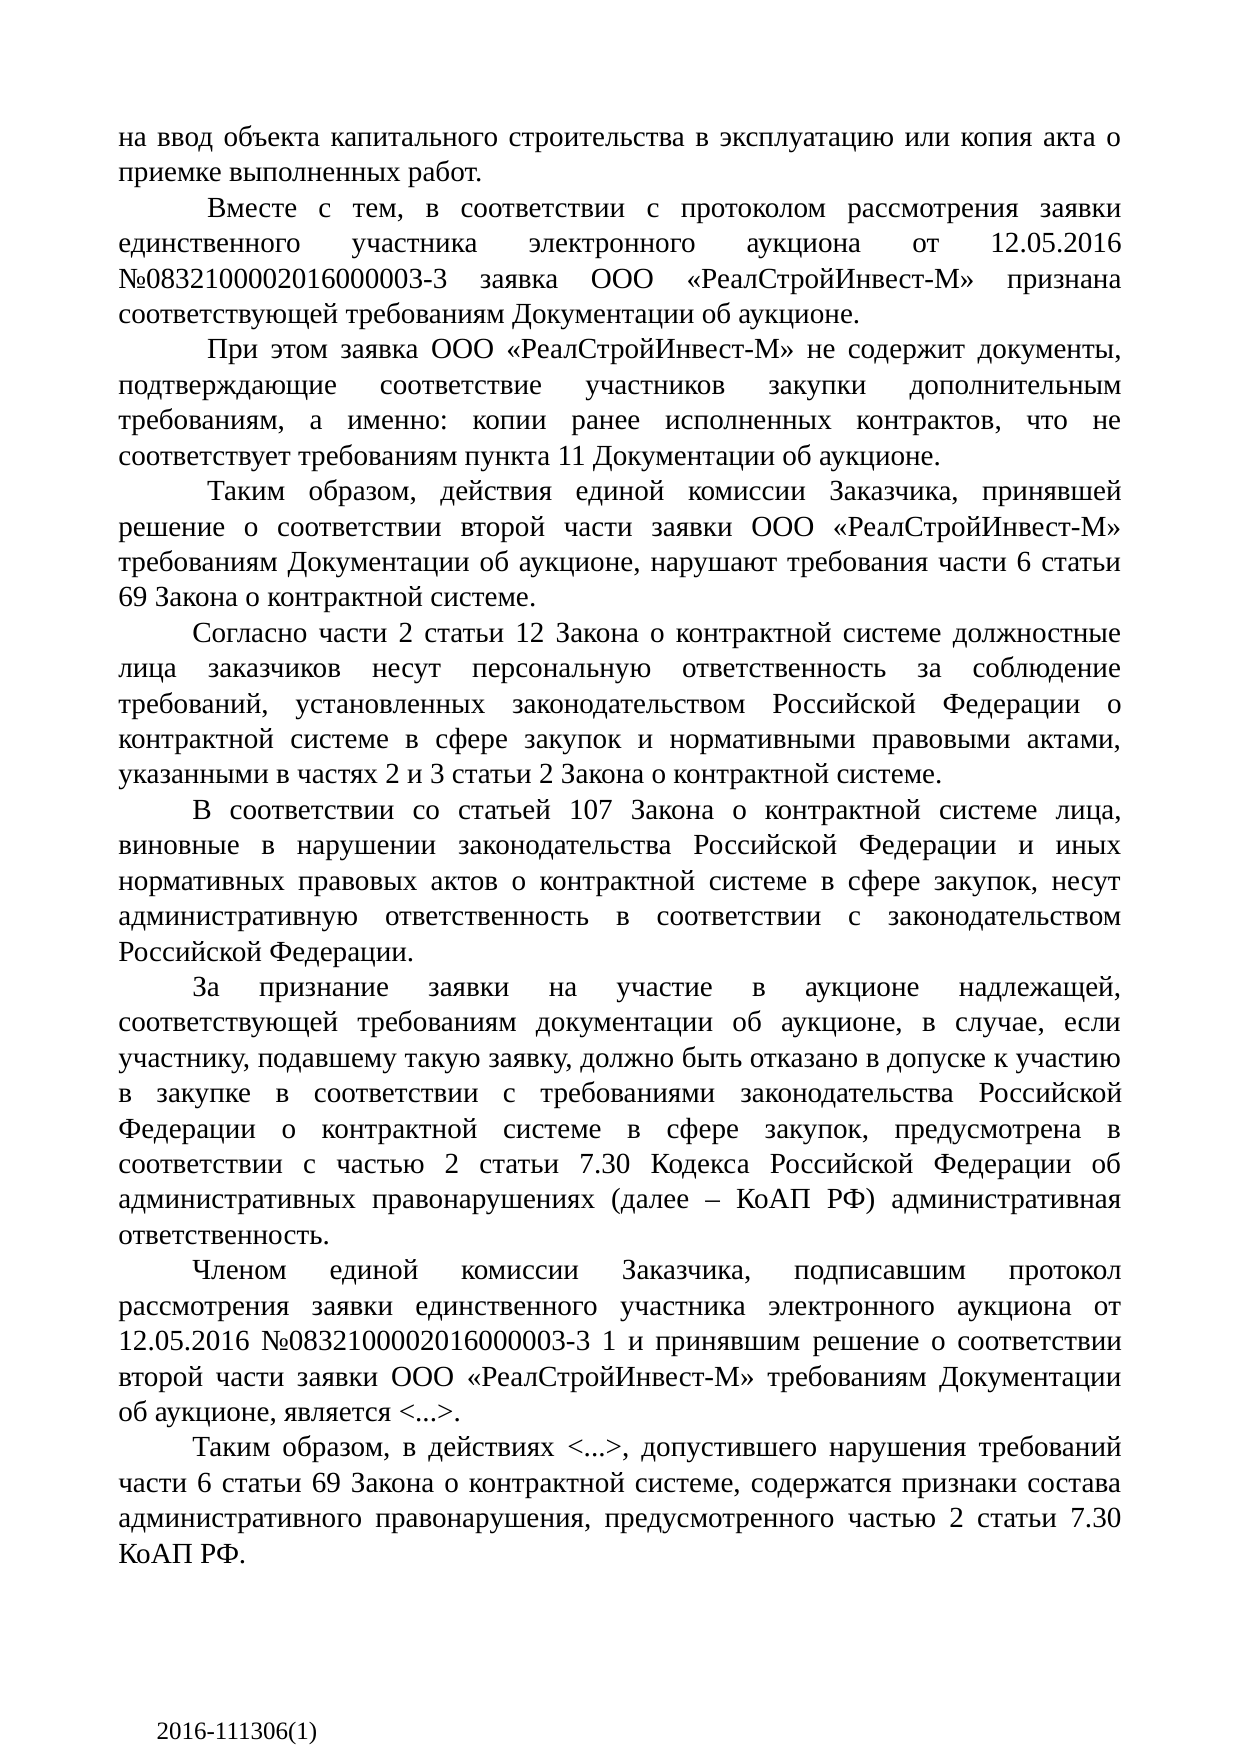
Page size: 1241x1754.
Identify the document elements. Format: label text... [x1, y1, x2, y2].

text Вместе с тем, в соответствии с протоколом рассмотрения заявки единственного участника электронного аукциона от 12.05.2016 №0832100002016000003-3 заявка ООО «РеалСтройИнвест-М» признана соответствующей требованиям Документации об аукционе. [118, 189, 1122, 331]
text Членом единой комиссии Заказчика, подписавшим протокол рассмотрения заявки единственного участника электронного аукциона от 12.05.2016 №0832100002016000003-3 1 и принявшим решение о соответствии второй части заявки ООО «РеалСтройИнвест-М» требованиям Документации об аукционе, является <...>. [118, 1251, 1122, 1428]
text В соответствии со статьей 107 Закона о контрактной системе лица, виновные в нарушении законодательства Российской Федерации и иных нормативных правовых актов о контрактной системе в сфере закупок, несут административную ответственность в соответствии с законодательством Российской Федерации. [118, 791, 1122, 968]
text Таким образом, в действиях <...>, допустившего нарушения требований части 6 статьи 69 Закона о контрактной системе, содержатся признаки состава административного правонарушения, предусмотренного частью 2 статьи 7.30 КоАП РФ. [118, 1428, 1122, 1570]
text Согласно части 2 статьи 12 Закона о контрактной системе должностные лица заказчиков несут персональную ответственность за соблюдение требований, установленных законодательством Российской Федерации о контрактной системе в сфере закупок и нормативными правовыми актами, указанными в частях 2 и 3 статьи 2 Закона о контрактной системе. [118, 614, 1122, 791]
text При этом заявка ООО «РеалСтройИнвест-М» не содержит документы, подтверждающие соответствие участников закупки дополнительным требованиям, а именно: копии ранее исполненных контрактов, что не соответствует требованиям пункта 11 Документации об аукционе. [118, 331, 1122, 472]
text на ввод объекта капитального строительства в эксплуатацию или копия акта о приемке выполненных работ. [118, 118, 1122, 189]
text Таким образом, действия единой комиссии Заказчика, принявшей решение о соответствии второй части заявки ООО «РеалСтройИнвест-М» требованиям Документации об аукционе, нарушают требования части 6 статьи 69 Закона о контрактной системе. [118, 472, 1122, 614]
text За признание заявки на участие в аукционе надлежащей, соответствующей требованиям документации об аукционе, в случае, если участнику, подавшему такую заявку, должно быть отказано в допуске к участию в закупке в соответствии с требованиями законодательства Российской Федерации о контрактной системе в сфере закупок, предусмотрена в соответствии с частью 2 статьи 7.30 Кодекса Российской Федерации об административных правонарушениях (далее – КоАП РФ) административная ответственность. [118, 968, 1122, 1251]
